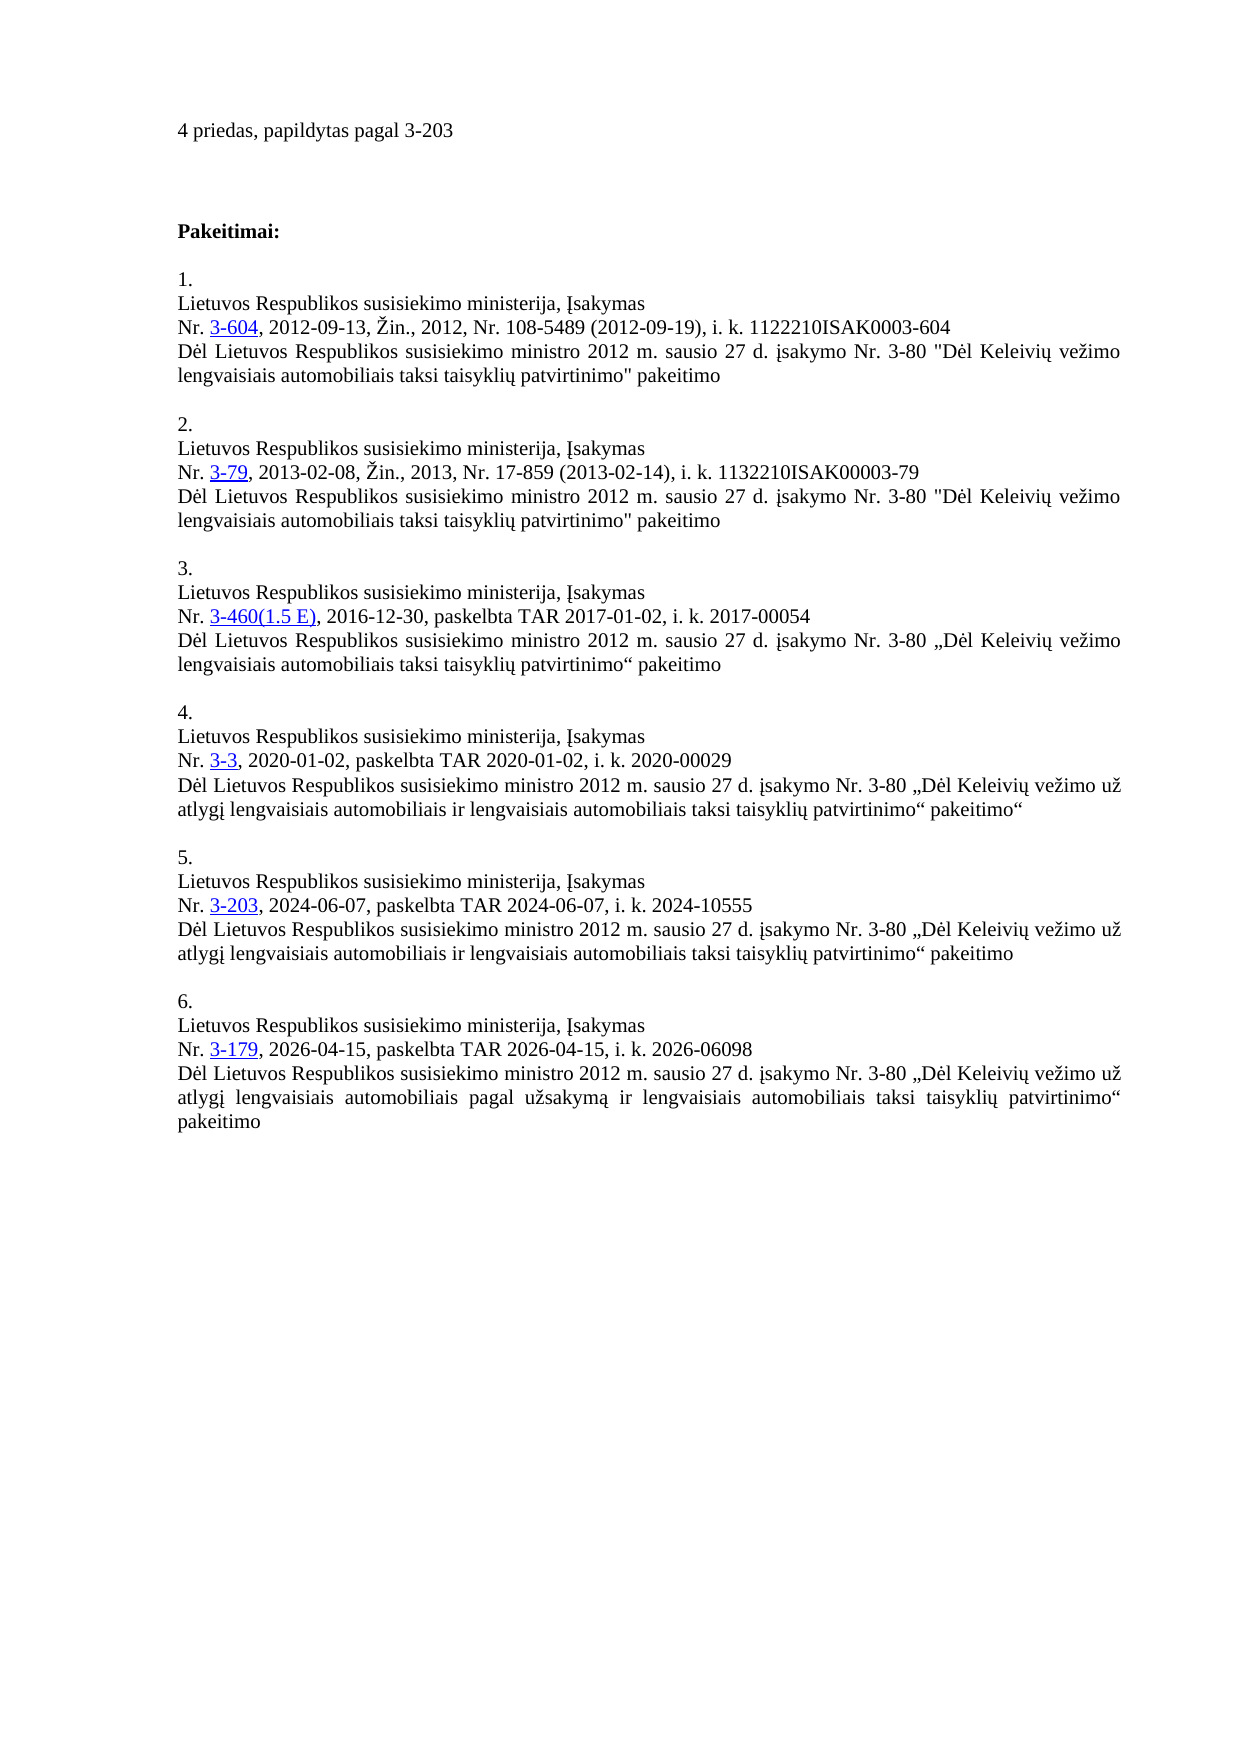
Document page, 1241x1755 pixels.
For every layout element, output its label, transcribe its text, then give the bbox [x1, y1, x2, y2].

text 1. [177, 267, 1122, 291]
text 2. [177, 412, 1122, 436]
text Nr. 3-79, 2013-02-08, Žin., 2013, Nr. 17-859 (2013-02-14), i. k. 1132210ISAK00003-79 [177, 460, 1122, 484]
text Lietuvos Respublikos susisiekimo ministerija, Įsakymas [177, 1013, 1122, 1037]
text Nr. 3-179, 2026-04-15, paskelbta TAR 2026-04-15, i. k. 2026-06098 [177, 1037, 1122, 1061]
text 6. [177, 989, 1122, 1013]
text 3. [177, 556, 1122, 580]
text Dėl Lietuvos Respublikos susisiekimo ministro 2012 m. sausio 27 d. įsakymo Nr. 3-80 „Dėl Keleivių vežimo už atlygį lengvaisiais automobiliais ir lengvaisiais automobiliais taksi taisyklių patvirtinimo“ pakeitimo [177, 917, 1122, 965]
text 5. [177, 845, 1122, 869]
text Nr. 3-3, 2020-01-02, paskelbta TAR 2020-01-02, i. k. 2020-00029 [177, 748, 1122, 772]
text Lietuvos Respublikos susisiekimo ministerija, Įsakymas [177, 291, 1122, 315]
text Dėl Lietuvos Respublikos susisiekimo ministro 2012 m. sausio 27 d. įsakymo Nr. 3-80 "Dėl Keleivių vežimo lengvaisiais automobiliais taksi taisyklių patvirtinimo" pakeitimo [177, 484, 1122, 532]
text Dėl Lietuvos Respublikos susisiekimo ministro 2012 m. sausio 27 d. įsakymo Nr. 3-80 „Dėl Keleivių vežimo lengvaisiais automobiliais taksi taisyklių patvirtinimo“ pakeitimo [177, 628, 1122, 676]
text 4. [177, 700, 1122, 724]
text Lietuvos Respublikos susisiekimo ministerija, Įsakymas [177, 869, 1122, 893]
text Nr. 3-460(1.5 E), 2016-12-30, paskelbta TAR 2017-01-02, i. k. 2017-00054 [177, 604, 1122, 628]
text Dėl Lietuvos Respublikos susisiekimo ministro 2012 m. sausio 27 d. įsakymo Nr. 3-80 "Dėl Keleivių vežimo lengvaisiais automobiliais taksi taisyklių patvirtinimo" pakeitimo [177, 339, 1122, 387]
text Dėl Lietuvos Respublikos susisiekimo ministro 2012 m. sausio 27 d. įsakymo Nr. 3-80 „Dėl Keleivių vežimo už atlygį lengvaisiais automobiliais ir lengvaisiais automobiliais taksi taisyklių patvirtinimo“ pakeitimo“ [177, 772, 1122, 821]
text Lietuvos Respublikos susisiekimo ministerija, Įsakymas [177, 436, 1122, 460]
text Nr. 3-604, 2012-09-13, Žin., 2012, Nr. 108-5489 (2012-09-19), i. k. 1122210ISAK0003-604 [177, 315, 1122, 339]
text Nr. 3-203, 2024-06-07, paskelbta TAR 2024-06-07, i. k. 2024-10555 [177, 893, 1122, 917]
text Dėl Lietuvos Respublikos susisiekimo ministro 2012 m. sausio 27 d. įsakymo Nr. 3-80 „Dėl Keleivių vežimo už atlygį lengvaisiais automobiliais pagal užsakymą ir lengvaisiais automobiliais taksi taisyklių patvirtinimo“ pakeitimo [177, 1061, 1122, 1133]
text Lietuvos Respublikos susisiekimo ministerija, Įsakymas [177, 724, 1122, 748]
text 4 priedas, papildytas pagal 3-203 [177, 118, 1122, 142]
text Lietuvos Respublikos susisiekimo ministerija, Įsakymas [177, 580, 1122, 604]
text Pakeitimai: [177, 219, 1122, 243]
